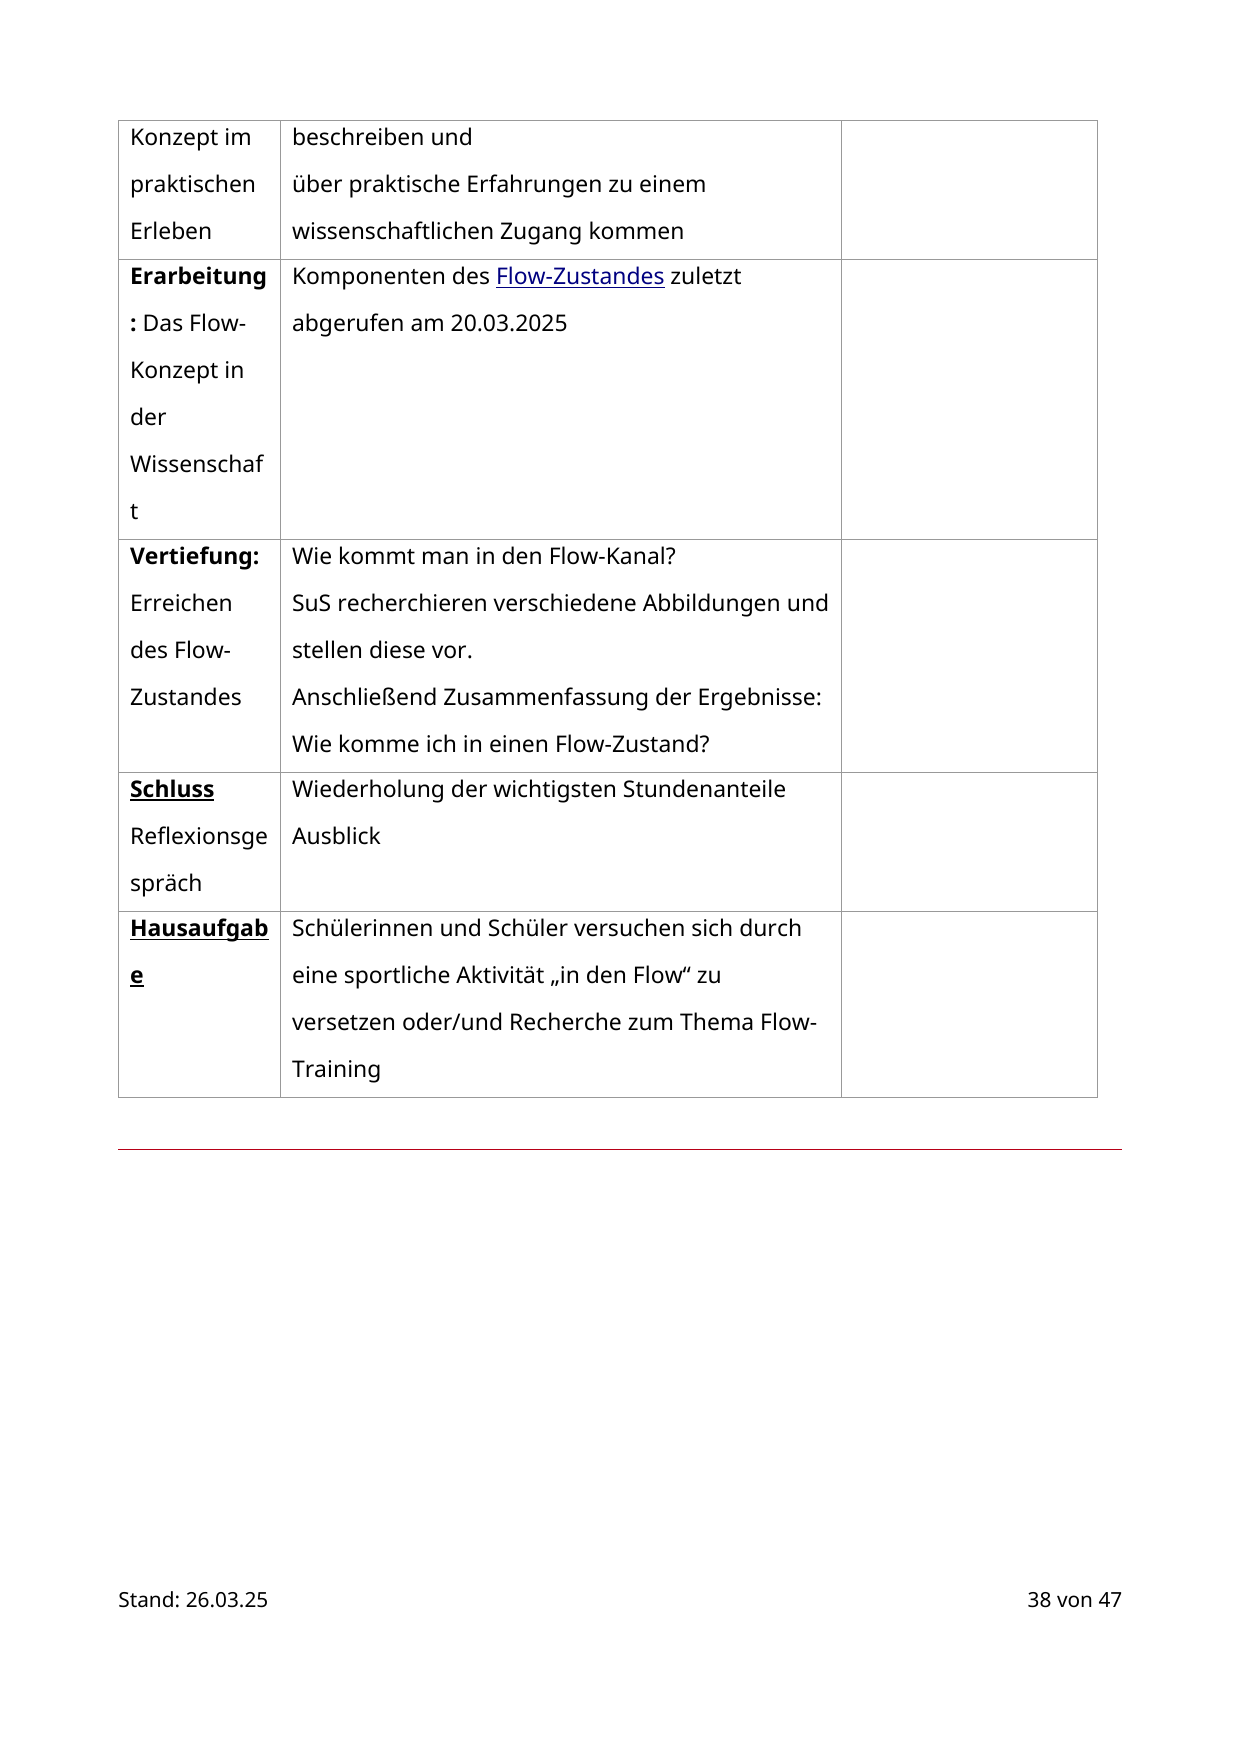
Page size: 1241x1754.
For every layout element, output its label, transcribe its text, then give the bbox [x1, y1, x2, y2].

table_cell Schluss Reflexionsgespräch [119, 773, 280, 911]
table_cell [842, 121, 1097, 259]
table_cell [842, 260, 1097, 539]
table_cell beschreiben und über praktische Erfahrungen zu einem wissenschaftlichen Zugang kommen [281, 121, 841, 259]
table_cell Komponenten des Flow-Zustandes zuletzt abgerufen am 20.03.2025 [281, 260, 841, 539]
table_cell [842, 912, 1097, 1097]
table_cell Wiederholung der wichtigsten Stundenanteile Ausblick [281, 773, 841, 911]
table_cell [842, 540, 1097, 772]
table_cell [842, 773, 1097, 911]
table_cell Erarbeitung: Das Flow-Konzept in der Wissenschaft [119, 260, 280, 539]
table_cell Vertiefung: Erreichen des Flow-Zustandes [119, 540, 280, 772]
table_cell Wie kommt man in den Flow-Kanal? SuS recherchieren verschiedene Abbildungen und stellen diese vor. Anschließend Zusammenfassung der Ergebnisse: Wie komme ich in einen Flow-Zustand? [281, 540, 841, 772]
table_cell Hausaufgabe [119, 912, 280, 1097]
table_cell Schülerinnen und Schüler versuchen sich durch eine sportliche Aktivität „in den Flow“ zu versetzen oder/und Recherche zum Thema Flow-Training [281, 912, 841, 1097]
table_cell Konzept im praktischen Erleben [119, 121, 280, 259]
